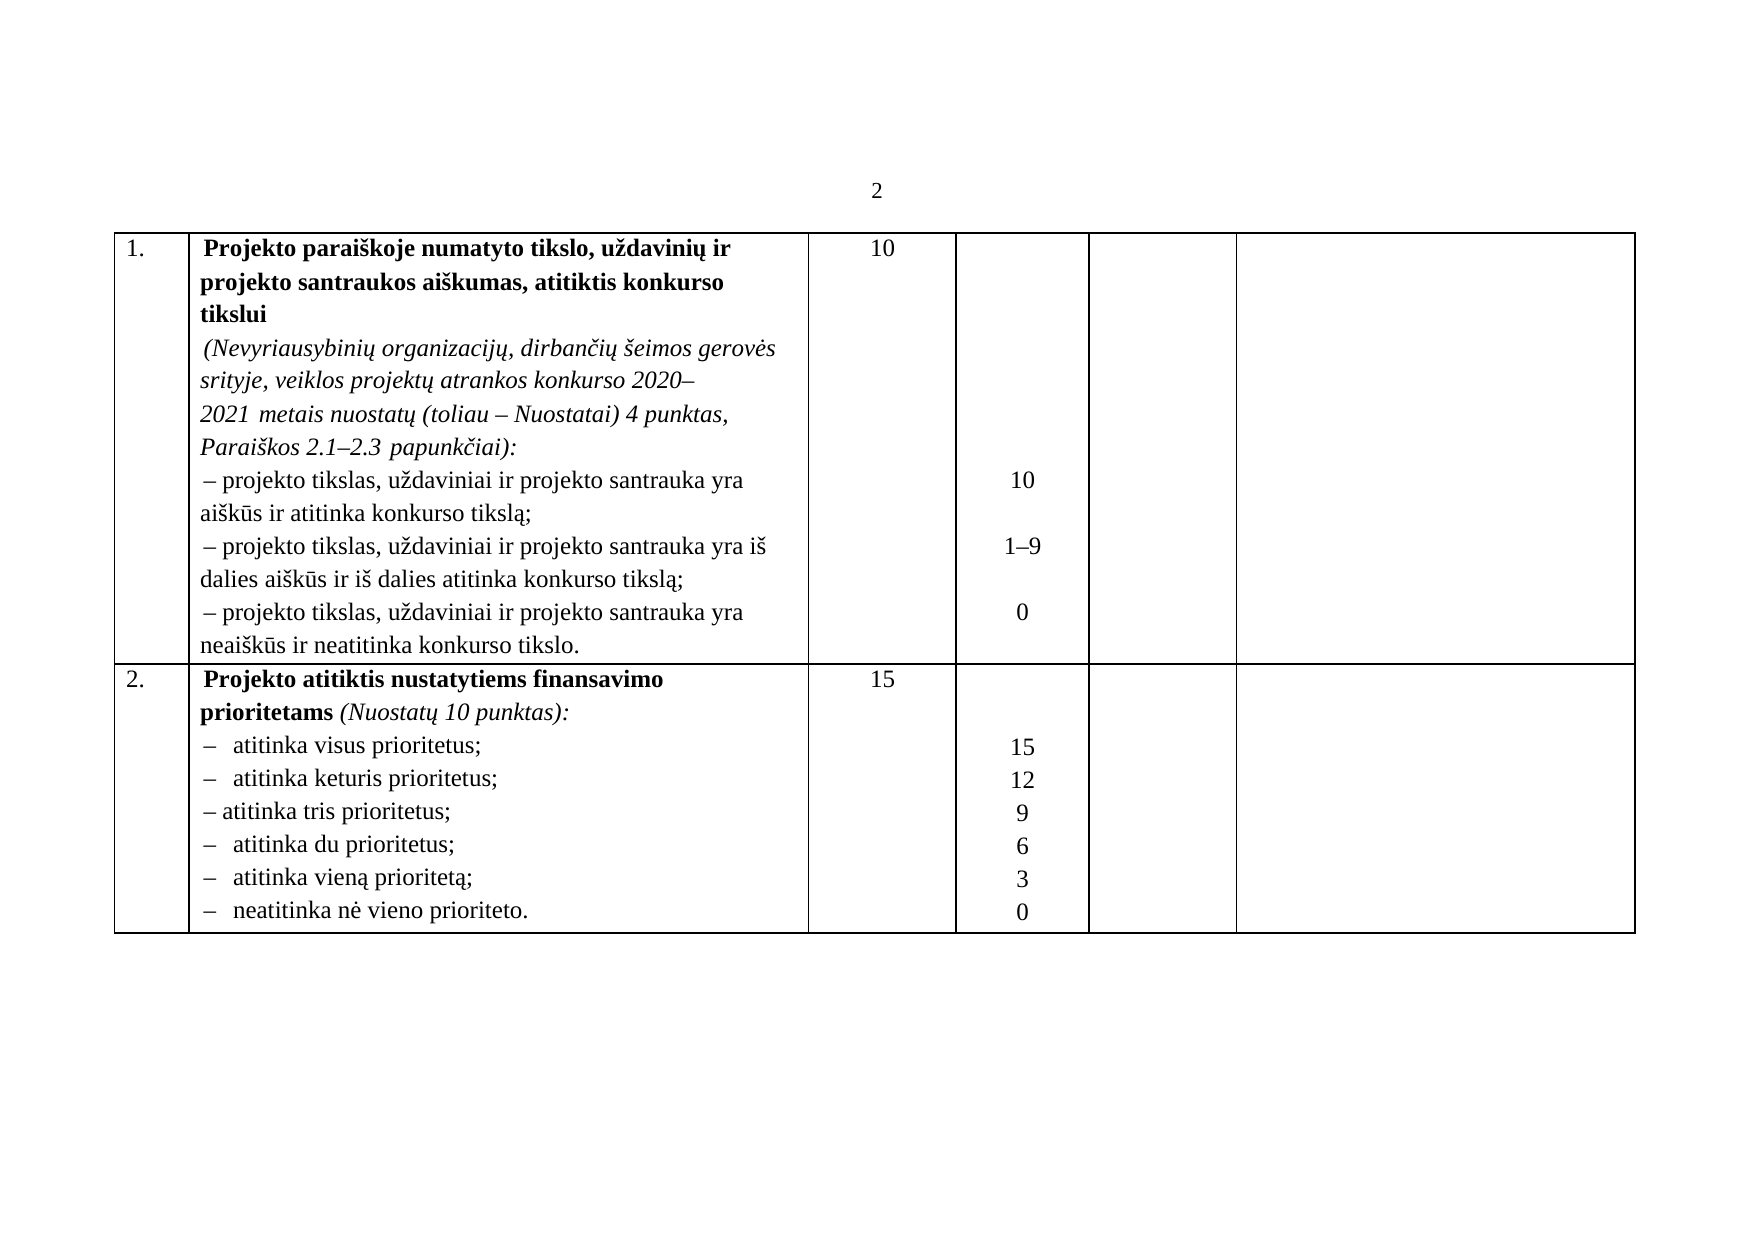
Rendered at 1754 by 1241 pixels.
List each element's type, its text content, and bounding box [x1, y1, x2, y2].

table_cell [1090, 665, 1236, 932]
table_cell [1090, 234, 1236, 663]
table_cell [1237, 665, 1634, 932]
table_cell Projekto paraiškoje numatyto tikslo, uždavinių ir projekto santraukos aiškumas, atitiktis konkurso tikslui (Nevyriausybinių organizacijų, dirbančių šeimos gerovės srityje, veiklos projektų atrankos konkurso 2020–2021 metais nuostatų (toliau – Nuostatai) 4 punktas, Paraiškos 2.1–2.3 papunkčiai): – projekto tikslas, uždaviniai ir projekto santrauka yra aiškūs ir atitinka konkurso tikslą; – projekto tikslas, uždaviniai ir projekto santrauka yra iš dalies aiškūs ir iš dalies atitinka konkurso tikslą; – projekto tikslas, uždaviniai ir projekto santrauka yra neaiškūs ir neatitinka konkurso tikslo. [190, 234, 808, 663]
table_cell Projekto atitiktis nustatytiems finansavimo prioritetams (Nuostatų 10 punktas): – atitinka visus prioritetus; – atitinka keturis prioritetus; – atitinka tris prioritetus; – atitinka du prioritetus; – atitinka vieną prioritetą; – neatitinka nė vieno prioriteto. [190, 665, 808, 932]
table_cell 15 12 9 6 3 0 [957, 665, 1088, 932]
table_cell 2. [115, 665, 188, 932]
table_cell 10 1–9 0 [957, 234, 1088, 663]
table_cell 1. [115, 234, 188, 663]
table_cell 10 [809, 234, 955, 663]
table_cell 15 [809, 665, 955, 932]
table_cell [1237, 234, 1634, 663]
